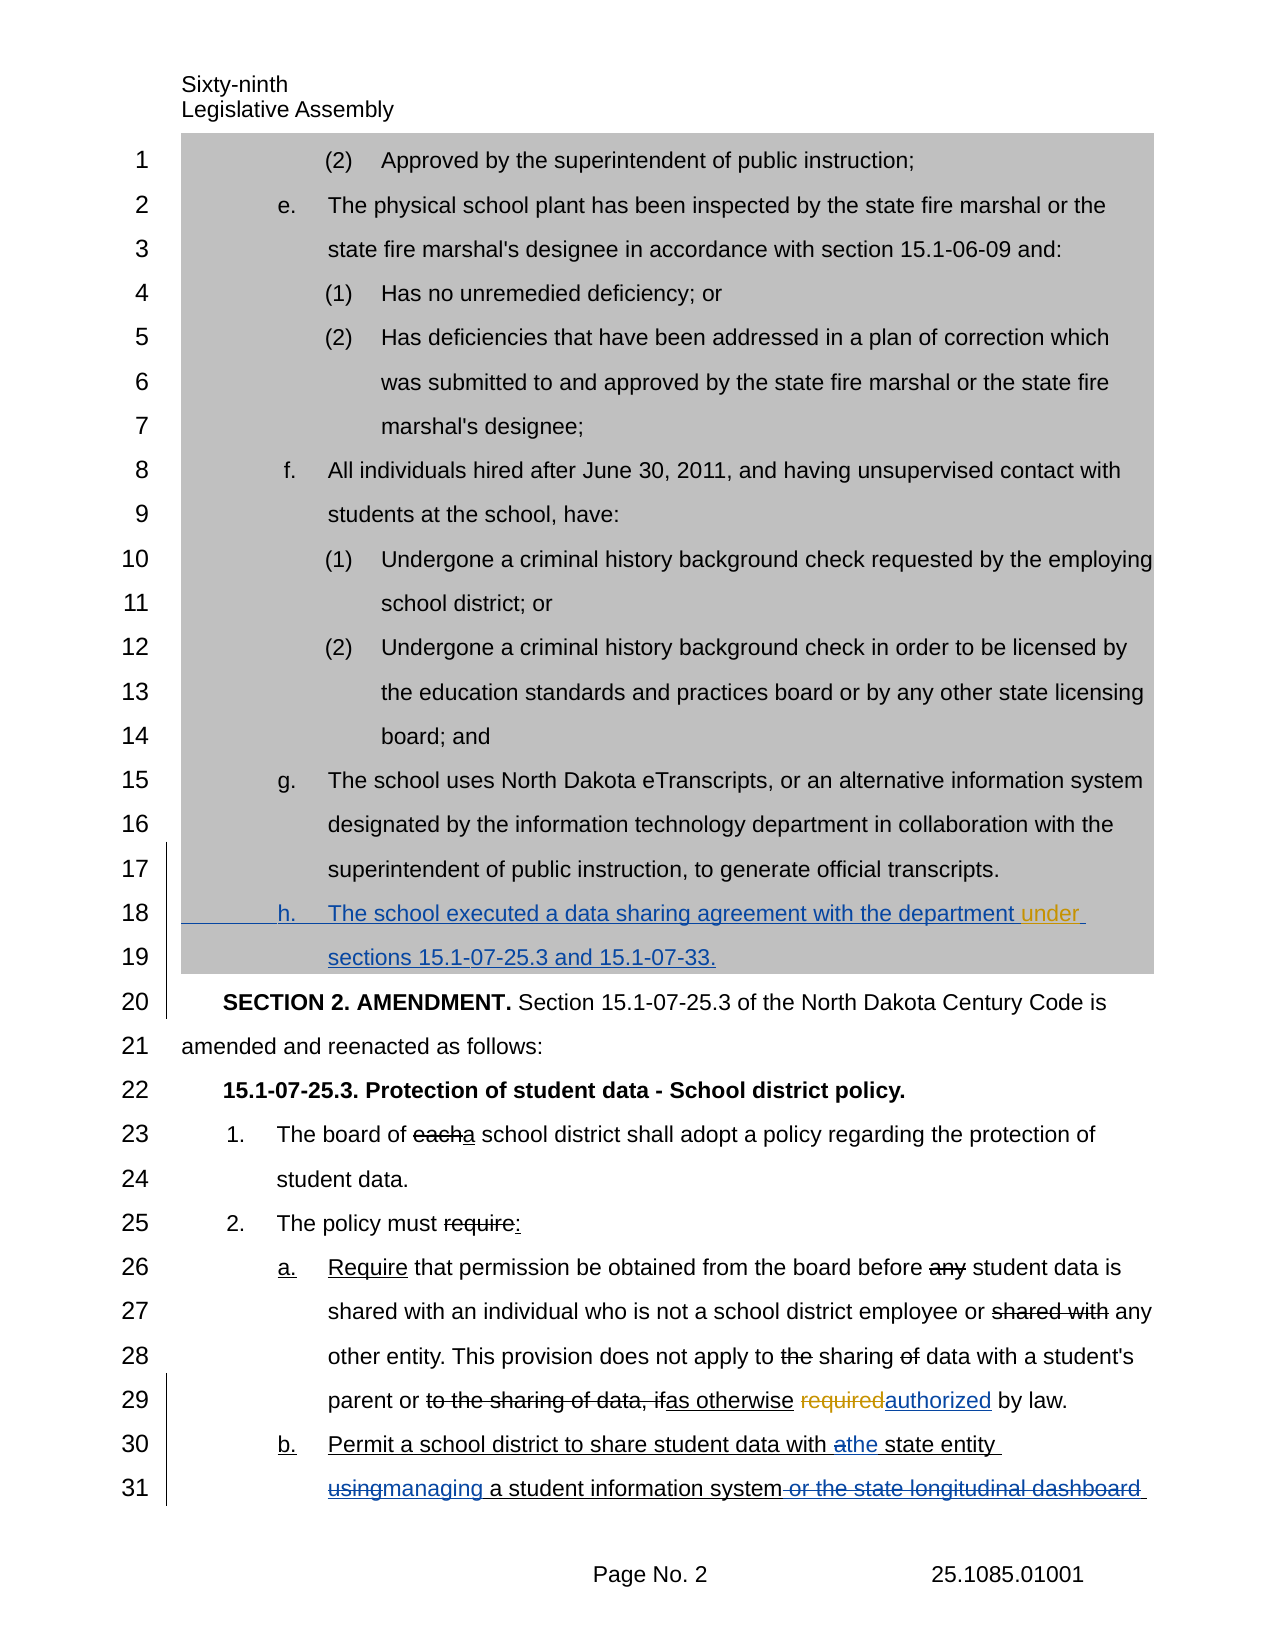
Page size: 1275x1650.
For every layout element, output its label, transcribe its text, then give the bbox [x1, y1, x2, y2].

text h. The school executed a data sharing agreement with the department under sections 15.1‑07‑25.3 and 15.1‑07‑33. [181, 886, 1154, 974]
text (2) Undergone a criminal history background check in order to be licensed by the education standards and practices board or by any other state licensing board; and [181, 620, 1154, 753]
subtitle 15.1‑07‑25.3. Protection of student data - School district policy. [181, 1063, 1154, 1107]
text e. The physical school plant has been inspected by the state fire marshal or the state fire marshal's designee in accordance with section 15.1‑06‑09 and: [181, 178, 1154, 266]
text f. All individuals hired after June 30, 2011, and having unsupervised contact with students at the school, have: [181, 443, 1154, 532]
text (1) Has no unremedied deficiency; or [181, 266, 1154, 310]
text (2) Has deficiencies that have been addressed in a plan of correction which was submitted to and approved by the state fire marshal or the state fire marshal's designee; [181, 310, 1154, 443]
text SECTION 2. AMENDMENT. Section 15.1‑07‑25.3 of the North Dakota Century Code is amended and reenacted as follows: [181, 974, 1154, 1063]
text (1) Undergone a criminal history background check requested by the employing school district; or [181, 532, 1154, 620]
text (2) Approved by the superintendent of public instruction; [181, 133, 1154, 178]
text g. The school uses North Dakota eTranscripts, or an alternative information system designated by the information technology department in collaboration with the superintendent of public instruction, to generate official transcripts. [181, 753, 1154, 886]
text a. Require that permission be obtained from the board before any student data is shared with an individual who is not a school district employee or shared with any other entity. This provision does not apply to the sharing of data with a student's parent or to the sharing of data, ifas otherwise authorized by law. [181, 1240, 1154, 1417]
text 2. The policy must require: [181, 1196, 1154, 1240]
text 1. The board of eacha school district shall adopt a policy regarding the protection of student data. [181, 1107, 1154, 1196]
text b. Permit a school district to share student data with the state entity managing a student information system if the school district and the state entity have entered a data sharing agreement, subject to federal and state privacy laws. The data sharing agreement must include a clause that designates the department as an authorized representative of the school district under the Family Educational Rights and Privacy Act of 1974 [20 U.S.C. 1232G] and title 34 Code of Federal Regulations part 99 for purposes of the statewide longitudinal data system. [181, 1417, 1154, 1506]
